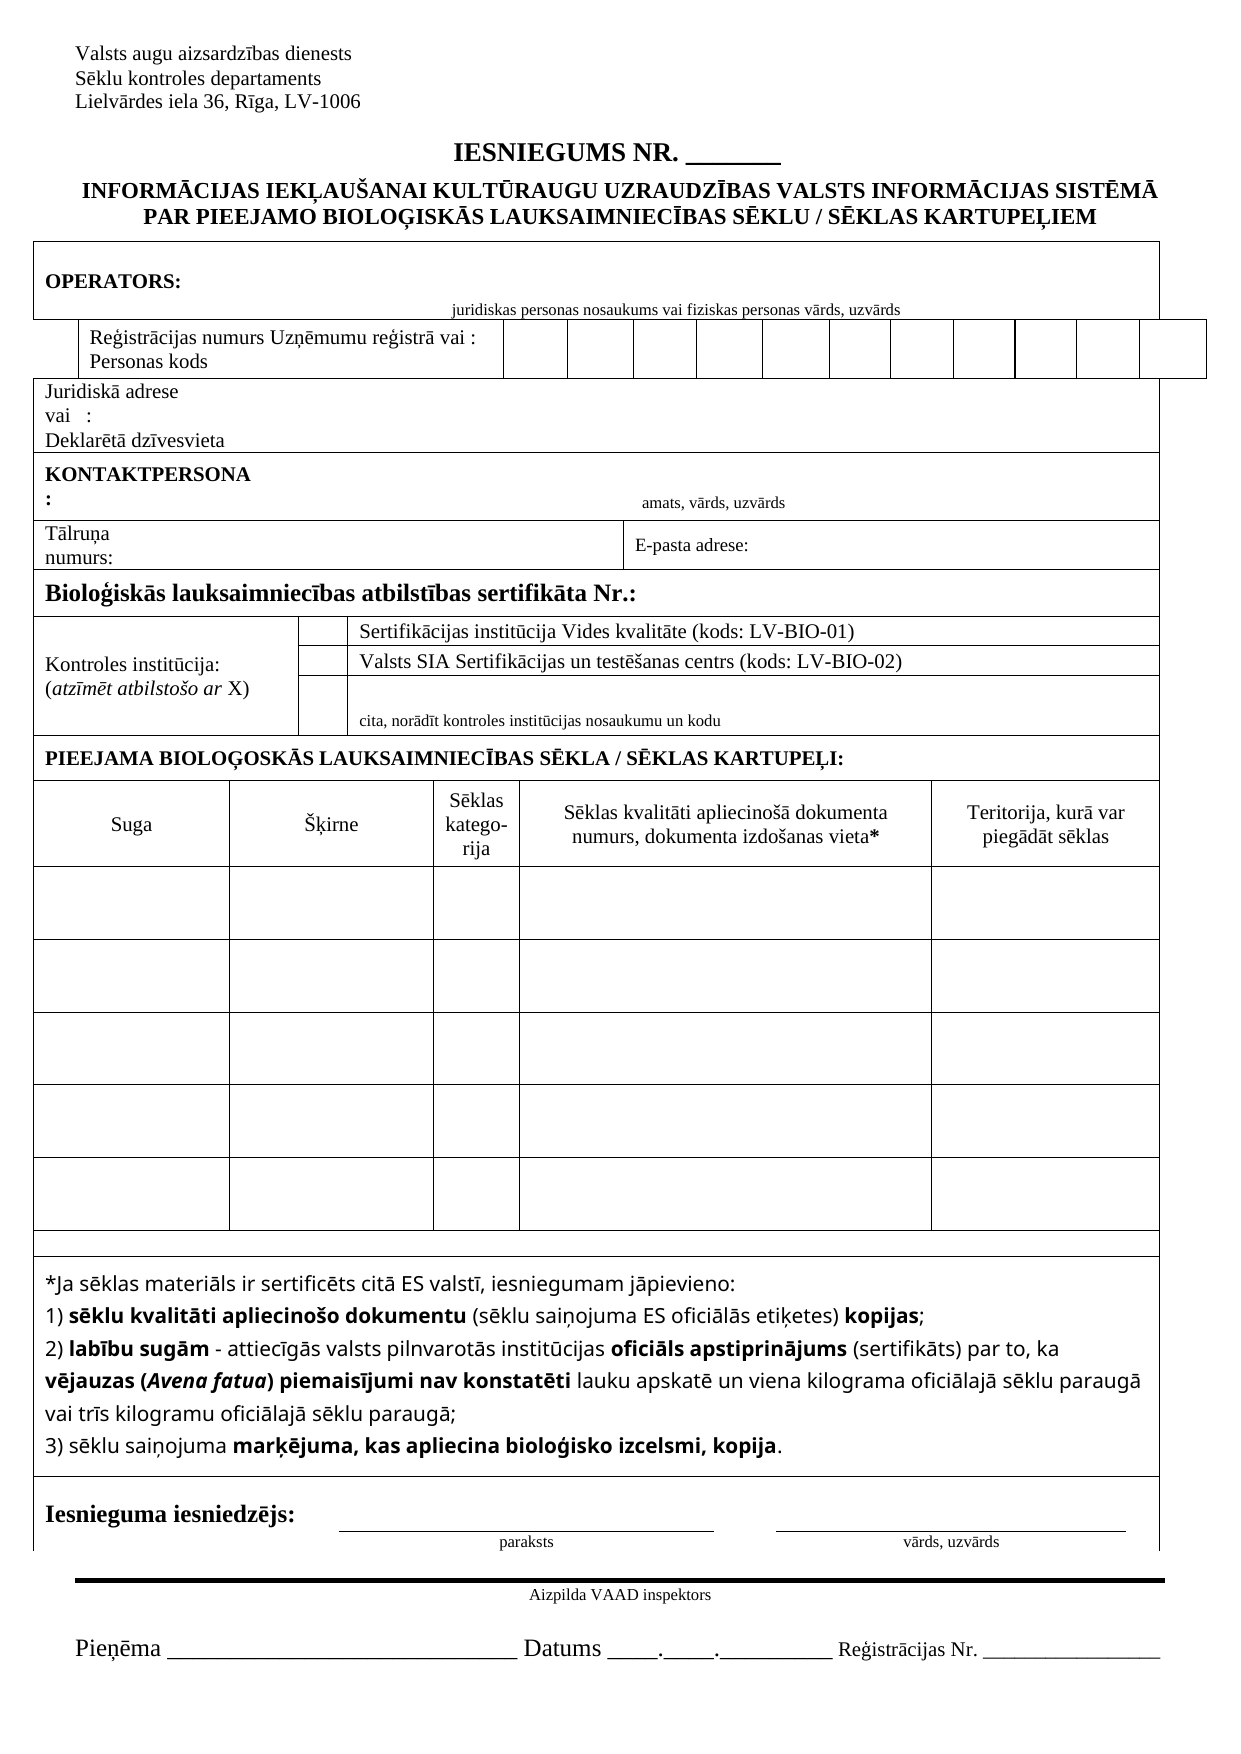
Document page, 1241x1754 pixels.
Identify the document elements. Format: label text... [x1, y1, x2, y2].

table_cell [1160, 1476, 1207, 1531]
table_cell [1160, 1531, 1207, 1551]
table_cell [230, 1013, 433, 1084]
table_cell Šķirne [230, 781, 433, 866]
table_cell [230, 940, 433, 1012]
table_cell Suga [34, 781, 229, 866]
table_cell [1160, 520, 1207, 569]
table_cell [313, 1531, 338, 1551]
table_cell [193, 521, 623, 569]
table_cell [34, 940, 229, 1012]
table_cell [34, 867, 229, 939]
table_cell [1160, 866, 1207, 939]
table_cell [891, 320, 953, 378]
table_cell [744, 1531, 776, 1551]
table_cell [339, 1477, 714, 1531]
table_cell [1140, 320, 1206, 378]
table_cell [434, 867, 519, 939]
table_cell [1160, 1084, 1207, 1157]
table_cell [299, 617, 347, 645]
table_cell amats, vārds, uzvārds [268, 485, 1159, 520]
table_cell Bioloģiskās lauksaimniecības atbilstības sertifikāta Nr.: [34, 570, 654, 616]
table_cell [1160, 939, 1207, 1012]
table_cell [34, 1231, 1159, 1256]
table_cell [568, 320, 633, 378]
table_cell Iesnieguma iesniedzējs: [34, 1477, 313, 1551]
table_cell [34, 1158, 229, 1230]
table_cell [954, 320, 1014, 378]
table_cell vārds, uzvārds [776, 1532, 1126, 1551]
text PAR PIEEJAMO BIOLOĢiSKĀS LAUKSAIMNIECĪBAS SĒKLU / SĒKLAS KARTUPEĻIEM [75, 203, 1165, 230]
table_cell [1160, 705, 1207, 735]
table_cell [520, 1085, 931, 1157]
text IESNIEGUMS NR. _______ [75, 136, 1165, 167]
table_cell Juridiskā adrese vai : Deklarētā dzīvesvieta [34, 379, 237, 452]
table_cell [268, 453, 1159, 485]
table_cell [34, 1085, 229, 1157]
table_cell [230, 1158, 433, 1230]
table_cell *Ja sēklas materiāls ir sertificēts citā ES valstī, iesniegumam jāpievieno: 1) sēklu kvalitāti apliecinošo dokumentu (sēklu saiņojuma ES oficiālās etiķetes) kopijas; 2) labību sugām - attiecīgās valsts pilnvarotās institūcijas oficiāls apstiprinājums (sertifikāts) par to, ka vējauzas (Avena fatua) piemaisījumi nav konstatēti lauku apskatē un viena kilograma oficiālajā sēklu paraugā vai trīs kilogramu oficiālajā sēklu paraugā; 3) sēklu saiņojuma marķējuma, kas apliecina bioloģisko izcelsmi, kopija. [34, 1257, 1159, 1476]
table_cell [434, 1158, 519, 1230]
table_cell Reģistrācijas numurs Uzņēmumu reģistrā vai : Personas kods [79, 320, 503, 378]
table_cell Tālruņa numurs: [34, 521, 193, 569]
table_cell [654, 570, 1159, 616]
table_cell PIEEJAMA BIOLOĢOSKĀS LAUKSAIMNIECĪBAS SĒKLA / SĒKLAS KARTUPEĻI: [34, 736, 1159, 780]
table_cell KONTAKTPERSONA: [34, 453, 268, 520]
table_cell [1077, 320, 1139, 378]
table_cell [434, 1085, 519, 1157]
text INFORMĀCIJAS IEKĻAUŠANAI KULTŪRAUGU UZRAUDZĪBAS VALSTS INFORMĀCIJAS SISTĒMĀ [75, 177, 1165, 203]
table_cell [520, 867, 931, 939]
table_cell [1160, 645, 1207, 675]
table_cell cita, norādīt kontroles institūcijas nosaukumu un kodu [348, 705, 1159, 735]
table_cell Sēklas katego- rija [434, 781, 519, 866]
table_cell [299, 646, 347, 675]
table_cell [434, 940, 519, 1012]
table_cell [1160, 735, 1207, 780]
table_cell [744, 1477, 776, 1531]
table_cell [714, 1531, 744, 1551]
table_cell [299, 676, 347, 705]
table_cell [697, 320, 762, 378]
table_cell [504, 320, 567, 378]
table_cell [932, 940, 1159, 1012]
table_cell [932, 1158, 1159, 1230]
table_cell [1126, 1531, 1159, 1551]
table_cell [230, 1085, 433, 1157]
table_cell [299, 705, 347, 735]
table_header OPERATORS: [34, 242, 193, 319]
table_cell [520, 1013, 931, 1084]
table_cell [932, 1013, 1159, 1084]
table_cell [1160, 285, 1207, 319]
table_cell [34, 1013, 229, 1084]
table_cell [1160, 452, 1207, 485]
table_cell [1160, 1012, 1207, 1084]
table_cell [634, 320, 696, 378]
table_cell [763, 320, 829, 378]
table_cell paraksts [339, 1532, 714, 1551]
table_cell [520, 940, 931, 1012]
table_cell E-pasta adrese: [624, 521, 781, 569]
table_cell [313, 1477, 338, 1531]
table_cell [1126, 1477, 1159, 1531]
table_cell Valsts SIA Sertifikācijas un testēšanas centrs (kods: LV-BIO-02) [348, 646, 1159, 675]
table_cell [348, 676, 1159, 705]
table_cell [237, 379, 1159, 452]
table_cell [714, 1477, 744, 1531]
table_cell [1160, 1157, 1207, 1230]
table_cell [830, 320, 890, 378]
table_cell [1160, 1256, 1207, 1476]
table_cell [781, 521, 1159, 569]
table_cell [932, 1085, 1159, 1157]
table_cell [1160, 675, 1207, 705]
table_cell Kontroles institūcija: (atzīmēt atbilstošo ar X) [34, 617, 298, 735]
table_cell Sēklas kvalitāti apliecinošā dokumenta numurs, dokumenta izdošanas vieta* [520, 781, 931, 866]
table_cell [1160, 616, 1207, 645]
table_cell Teritorija, kurā var piegādāt sēklas [932, 781, 1159, 866]
table_cell juridiskas personas nosaukums vai fiziskas personas vārds, uzvārds [193, 285, 1159, 319]
table_cell [230, 867, 433, 939]
table_cell [1160, 780, 1207, 866]
table_cell [1160, 379, 1207, 452]
table_cell [1160, 1230, 1207, 1256]
table_cell [434, 1013, 519, 1084]
table_cell [776, 1477, 1126, 1531]
table_cell [1016, 320, 1076, 378]
table_cell [932, 867, 1159, 939]
table_cell Sertifikācijas institūcija Vides kvalitāte (kods: LV-BIO-01) [348, 617, 1159, 645]
table_cell [1160, 569, 1207, 616]
table_cell [520, 1158, 931, 1230]
table_cell [1160, 485, 1207, 520]
table_cell [34, 320, 78, 378]
table_header [1160, 241, 1207, 284]
table_header [193, 242, 1159, 284]
